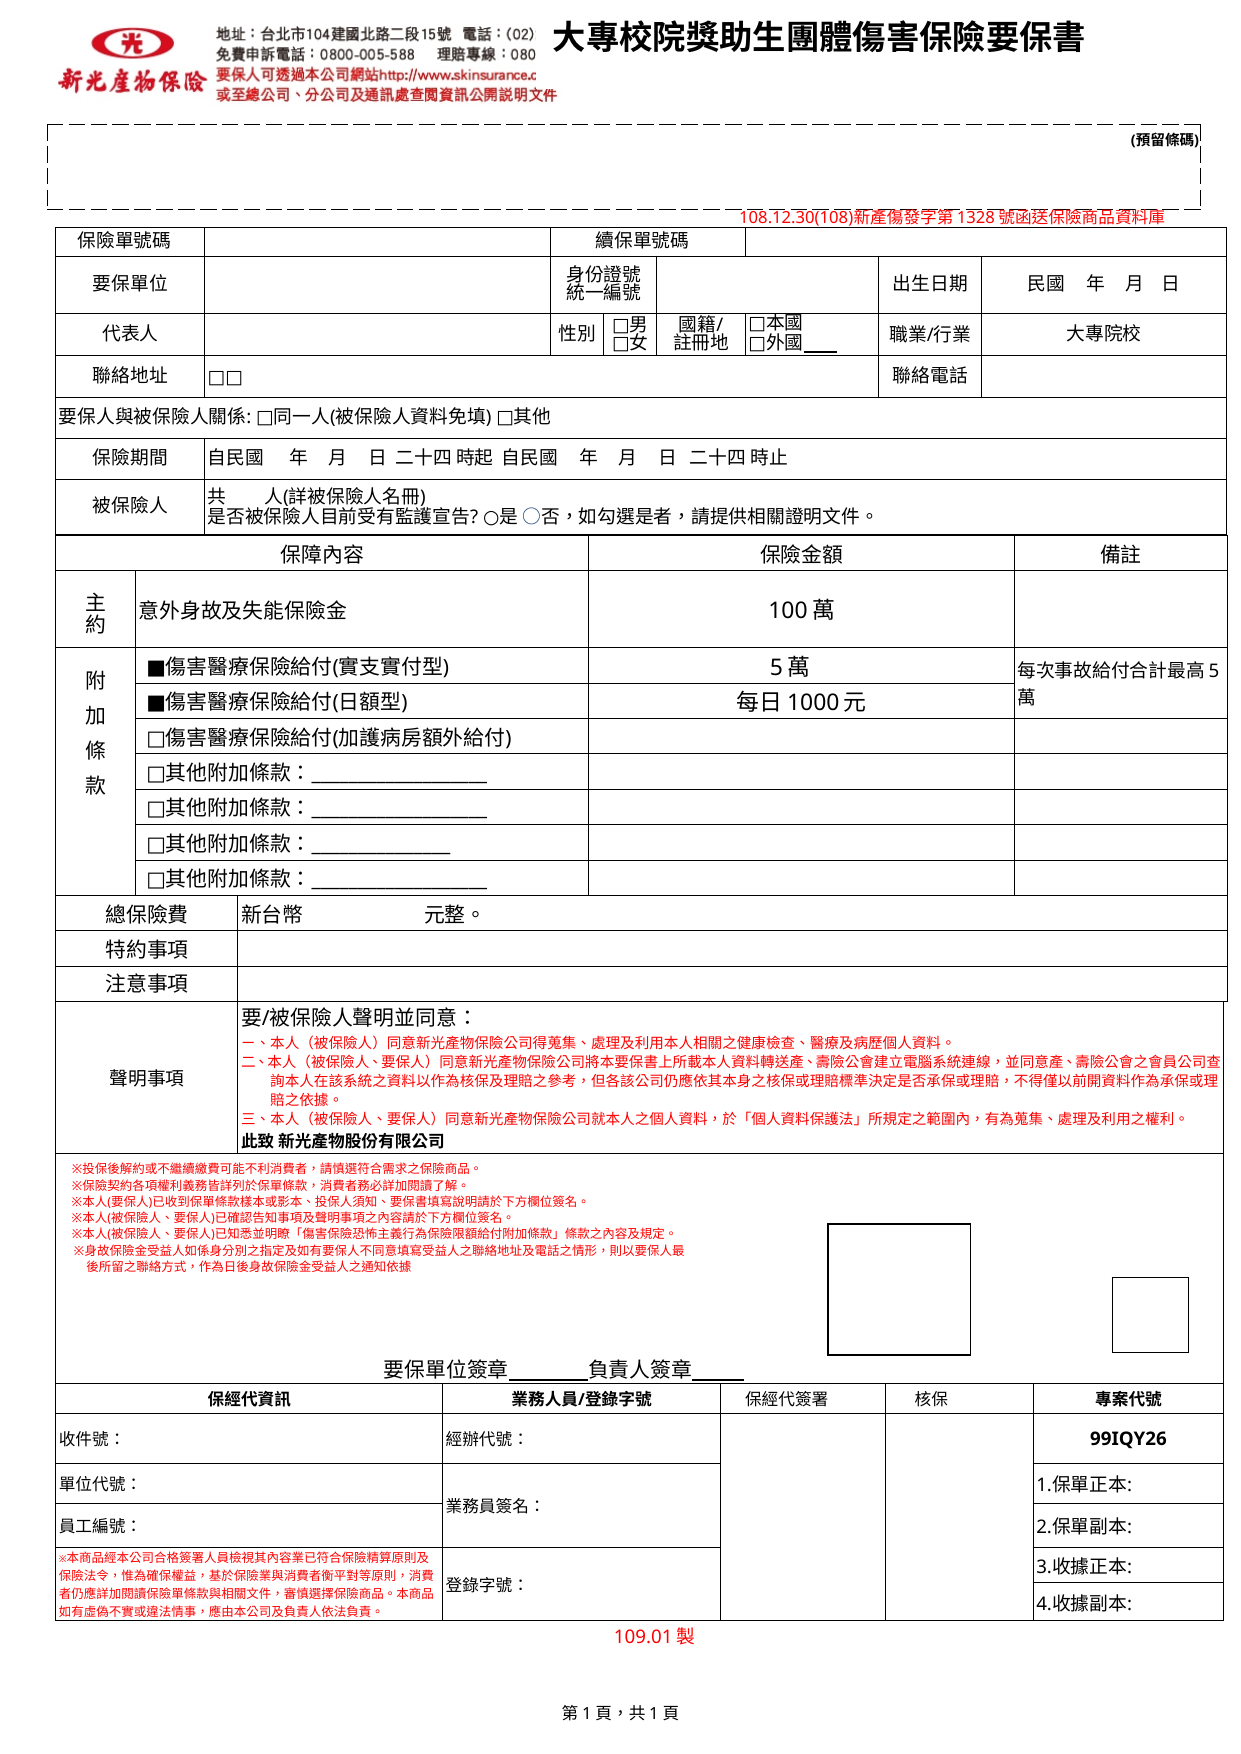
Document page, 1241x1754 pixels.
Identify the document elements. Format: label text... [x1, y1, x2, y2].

table_cell [589, 825, 1014, 859]
table_header 保險金額 [589, 536, 1014, 570]
table_cell 意外身故及失能保險金 [136, 571, 588, 647]
table_cell 身份證號 統一編號 [551, 257, 656, 313]
table_cell 民國 年 月 日 [982, 257, 1226, 313]
table_cell 員工編號： [56, 1504, 442, 1547]
table_cell [1015, 571, 1227, 647]
table_cell 職業/行業 [879, 314, 981, 355]
table_cell 2.保單副本: [1034, 1504, 1223, 1547]
table_cell 要保單位 [56, 257, 204, 313]
table_cell 注意事項 [56, 967, 237, 1001]
table_cell 保經代資訊 [56, 1384, 442, 1413]
table_cell [721, 1414, 885, 1547]
table_cell 登錄字號： [443, 1548, 720, 1620]
table_cell 新台幣 元整。 [238, 896, 1227, 930]
table_header 保險單號碼 [56, 228, 204, 256]
table_cell [982, 356, 1226, 397]
table_cell 100萬 [589, 571, 1014, 647]
table_cell □□ [205, 356, 878, 397]
table_cell □男 □女 [604, 314, 656, 355]
table_cell 自民國 年 月 日 二十四 時起 自民國 年 月 日 二十四 時止 [205, 439, 1226, 479]
table_cell 主約 [56, 571, 135, 647]
table_header 續保單號碼 [551, 228, 745, 256]
table_cell 核保 [886, 1384, 1033, 1413]
table_cell 聲明事項 [56, 1002, 237, 1153]
table_cell 要/被保險人聲明並同意： ㄧ、本人（被保險人）同意新光產物保險公司得蒐集、處理及利用本人相關之健康檢查、醫療及病歷個人資料。 二、本人（被保險人、要保人）同意新光產物保險公司將本要保書上所載本人資料轉送產、壽險公會建立電腦系統連線，並同意產、壽險公會之會員公司查詢本人在該系統之資料以作為核保及理賠之參考，但各該公司仍應依其本身之核保或理賠標準決定是否承保或理賠，不得僅以前開資料作為承保或理賠之依據。 三、本人（被保險人、要保人）同意新光產物保險公司就本人之個人資料，於「個人資料保護法」所規定之範圍內，有為蒐集、處理及利用之權利。 此致 新光產物股份有限公司 [238, 1002, 1223, 1153]
table_cell 性別 [551, 314, 603, 355]
table_cell ■傷害醫療保險給付(日額型) [136, 684, 588, 718]
table_header [205, 228, 550, 256]
subtitle 109.01製 [59, 1621, 1224, 1648]
table_cell □其他附加條款：___________________ [136, 861, 588, 895]
table_cell □其他附加條款：___________________ [136, 790, 588, 824]
table_cell [886, 1414, 1033, 1620]
table_header 備註 [1015, 536, 1227, 570]
table_cell 大專院校 [982, 314, 1226, 355]
text 108.12.30(108)新產傷發字第1328號函送保險商品資料庫 [57, 210, 1224, 227]
table_cell 代表人 [56, 314, 204, 355]
table_cell [589, 790, 1014, 824]
table_cell □其他附加條款：___________________ [136, 754, 588, 789]
table_cell [589, 719, 1014, 753]
table_cell 特約事項 [56, 931, 237, 966]
table_cell 每次事故給付合計最高5萬 [1015, 648, 1227, 718]
table_cell 經辦代號： [443, 1414, 720, 1463]
table_header [746, 228, 1226, 256]
table_cell 聯絡電話 [879, 356, 981, 397]
table_cell 業務員簽名： [443, 1464, 720, 1547]
table_cell □本國 □外國 [746, 314, 878, 355]
table_cell 3.收據正本: [1034, 1548, 1223, 1582]
table_header (預留條碼) [47, 124, 1200, 209]
table_cell 4.收據副本: [1034, 1583, 1223, 1620]
table_cell [589, 861, 1014, 895]
table_cell [205, 314, 550, 355]
table_cell 保經代簽署 [721, 1384, 885, 1413]
table_cell 出生日期 [879, 257, 981, 313]
table_cell 國籍/ 註冊地 [657, 314, 745, 355]
table_cell 99IQY26 [1034, 1414, 1223, 1463]
table_cell 附 加 條 款 [56, 648, 135, 895]
text 大專校院獎助生團體傷害保險要保書 [536, 11, 1240, 59]
table_cell [1015, 754, 1227, 789]
table_cell [205, 257, 550, 313]
table_cell 專案代號 [1034, 1384, 1223, 1413]
table_cell 1.保單正本: [1034, 1464, 1223, 1502]
table_cell 每日1000元 [589, 684, 1014, 718]
table_cell 單位代號： [56, 1464, 442, 1502]
table_cell [721, 1547, 885, 1582]
table_cell ■傷害醫療保險給付(實支實付型) [136, 648, 588, 682]
table_cell 收件號： [56, 1414, 442, 1463]
picture [56, 10, 1032, 111]
table_cell 要保人與被保險人關係: □同一人(被保險人資料免填) □其他 [56, 398, 1226, 438]
table_cell [238, 931, 1227, 966]
table_header 保障內容 [56, 536, 588, 570]
table_cell 聯絡地址 [56, 356, 204, 397]
table_cell [589, 754, 1014, 789]
table_cell □其他附加條款：_______________ [136, 825, 588, 859]
table_cell □傷害醫療保險給付(加護病房額外給付) [136, 719, 588, 753]
table_cell [238, 967, 1227, 1001]
table_cell 共 人(詳被保險人名冊) 是否被保險人目前受有監護宣告? ○是 ○否，如勾選是者，請提供相關證明文件。 [205, 480, 1226, 534]
table_cell 總保險費 [56, 896, 237, 930]
table_cell 被保險人 [56, 480, 204, 534]
table_cell ※本商品經本公司合格簽署人員檢視其內容業已符合保險精算原則及保險法令，惟為確保權益，基於保險業與消費者衡平對等原則，消費者仍應詳加閱讀保險單條款與相關文件，審慎選擇保險商品。本商品如有虛偽不實或違法情事，應由本公司及負責人依法負責。 [56, 1548, 442, 1620]
table_cell 5萬 [589, 648, 1014, 682]
table_cell 要保單位簽章 負責人簽章 [56, 1154, 1223, 1383]
table_cell [657, 257, 878, 313]
table_cell [1015, 861, 1227, 895]
table_cell 保險期間 [56, 439, 204, 479]
table_cell 業務人員/登錄字號 [443, 1384, 720, 1413]
table_cell [1015, 719, 1227, 753]
table_cell [1015, 790, 1227, 824]
table_cell [721, 1582, 885, 1620]
table_cell [1015, 825, 1227, 859]
